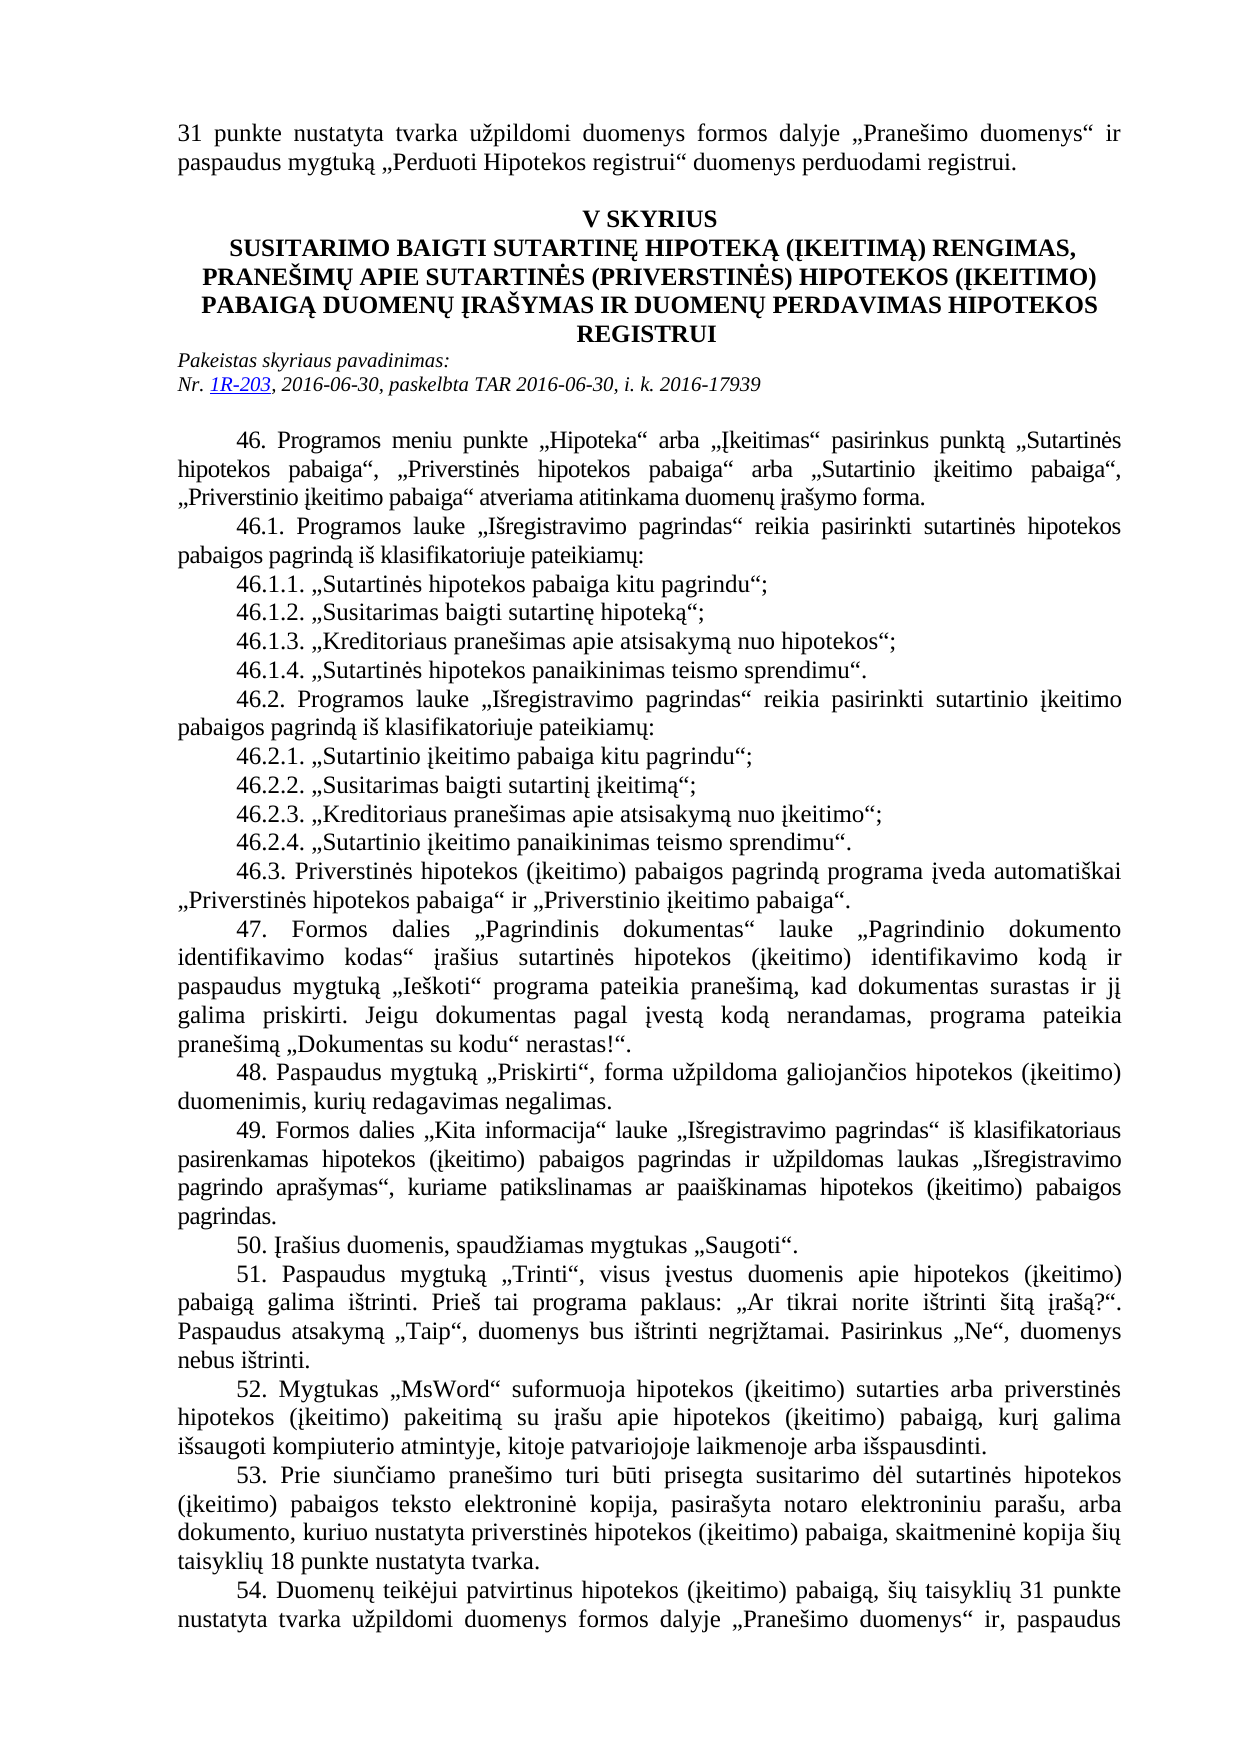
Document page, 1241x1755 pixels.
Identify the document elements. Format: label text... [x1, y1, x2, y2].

text 48. Paspaudus mygtuką „Priskirti“, forma užpildoma galiojančios hipotekos (įkeitimo) duomenimis, kurių redagavimas negalimas. [177, 1057, 1122, 1115]
text 46.2.3. „Kreditoriaus pranešimas apie atsisakymą nuo įkeitimo“; [177, 799, 1122, 827]
text 46.2. Programos lauke „Išregistravimo pagrindas“ reikia pasirinkti sutartinio įkeitimo pabaigos pagrindą iš klasifikatoriuje pateikiamų: [177, 684, 1122, 741]
text 47. Formos dalies „Pagrindinis dokumentas“ lauke „Pagrindinio dokumento identifikavimo kodas“ įrašius sutartinės hipotekos (įkeitimo) identifikavimo kodą ir paspaudus mygtuką „Ieškoti“ programa pateikia pranešimą, kad dokumentas surastas ir jį galima priskirti. Jeigu dokumentas pagal įvestą kodą nerandamas, programa pateikia pranešimą „Dokumentas su kodu“ nerastas!“. [177, 914, 1122, 1057]
text 51. Paspaudus mygtuką „Trinti“, visus įvestus duomenis apie hipotekos (įkeitimo) pabaigą galima ištrinti. Prieš tai programa paklaus: „Ar tikrai norite ištrinti šitą įrašą?“. Paspaudus atsakymą „Taip“, duomenys bus ištrinti negrįžtamai. Pasirinkus „Ne“, duomenys nebus ištrinti. [177, 1259, 1122, 1374]
text 46.2.4. „Sutartinio įkeitimo panaikinimas teismo sprendimu“. [177, 827, 1122, 856]
text 46.1. Programos lauke „Išregistravimo pagrindas“ reikia pasirinkti sutartinės hipotekos pabaigos pagrindą iš klasifikatoriuje pateikiamų: [177, 511, 1122, 569]
text 53. Prie siunčiamo pranešimo turi būti prisegta susitarimo dėl sutartinės hipotekos (įkeitimo) pabaigos teksto elektroninė kopija, pasirašyta notaro elektroniniu parašu, arba dokumento, kuriuo nustatyta priverstinės hipotekos (įkeitimo) pabaiga, skaitmeninė kopija šių taisyklių 18 punkte nustatyta tvarka. [177, 1460, 1122, 1575]
text 50. Įrašius duomenis, spaudžiamas mygtukas „Saugoti“. [177, 1230, 1122, 1259]
text 46. Programos meniu punkte „Hipoteka“ arba „Įkeitimas“ pasirinkus punktą „Sutartinės hipotekos pabaiga“, „Priverstinės hipotekos pabaiga“ arba „Sutartinio įkeitimo pabaiga“, „Priverstinio įkeitimo pabaiga“ atveriama atitinkama duomenų įrašymo forma. [177, 425, 1122, 511]
text Nr. 1R-203, 2016-06-30, paskelbta TAR 2016-06-30, i. k. 2016-17939 [177, 372, 1122, 396]
text 54. Duomenų teikėjui patvirtinus hipotekos (įkeitimo) pabaigą, šių taisyklių 31 punkte nustatyta tvarka užpildomi duomenys formos dalyje „Pranešimo duomenys“ ir, paspaudus [177, 1575, 1122, 1632]
text 49. Formos dalies „Kita informacija“ lauke „Išregistravimo pagrindas“ iš klasifikatoriaus pasirenkamas hipotekos (įkeitimo) pabaigos pagrindas ir užpildomas laukas „Išregistravimo pagrindo aprašymas“, kuriame patikslinamas ar paaiškinamas hipotekos (įkeitimo) pabaigos pagrindas. [177, 1115, 1122, 1230]
text V SKYRIUS [177, 204, 1122, 233]
text 31 punkte nustatyta tvarka užpildomi duomenys formos dalyje „Pranešimo duomenys“ ir paspaudus mygtuką „Perduoti Hipotekos registrui“ duomenys perduodami registrui. [177, 118, 1122, 176]
text 52. Mygtukas „MsWord“ suformuoja hipotekos (įkeitimo) sutarties arba priverstinės hipotekos (įkeitimo) pakeitimą su įrašu apie hipotekos (įkeitimo) pabaigą, kurį galima išsaugoti kompiuterio atmintyje, kitoje patvariojoje laikmenoje arba išspausdinti. [177, 1374, 1122, 1460]
text 46.3. Priverstinės hipotekos (įkeitimo) pabaigos pagrindą programa įveda automatiškai „Priverstinės hipotekos pabaiga“ ir „Priverstinio įkeitimo pabaiga“. [177, 856, 1122, 914]
text 46.1.4. „Sutartinės hipotekos panaikinimas teismo sprendimu“. [177, 655, 1122, 684]
text 46.2.1. „Sutartinio įkeitimo pabaiga kitu pagrindu“; [177, 741, 1122, 770]
text 46.1.3. „Kreditoriaus pranešimas apie atsisakymą nuo hipotekos“; [177, 626, 1122, 655]
text SUSITARIMO BAIGTI SUTARTINĘ HIPOTEKĄ (ĮKEITIMĄ) RENGIMAS, PRANEŠIMŲ APIE SUTARTINĖS (PRIVERSTINĖS) HIPOTEKOS (ĮKEITIMO) PABAIGĄ DUOMENŲ ĮRAŠYMAS IR DUOMENŲ PERDAVIMAS HIPOTEKOS REGISTRUI [177, 233, 1122, 348]
text 46.2.2. „Susitarimas baigti sutartinį įkeitimą“; [177, 770, 1122, 799]
text 46.1.2. „Susitarimas baigti sutartinę hipoteką“; [177, 597, 1122, 626]
text 46.1.1. „Sutartinės hipotekos pabaiga kitu pagrindu“; [177, 569, 1122, 597]
text Pakeistas skyriaus pavadinimas: [177, 348, 1122, 372]
